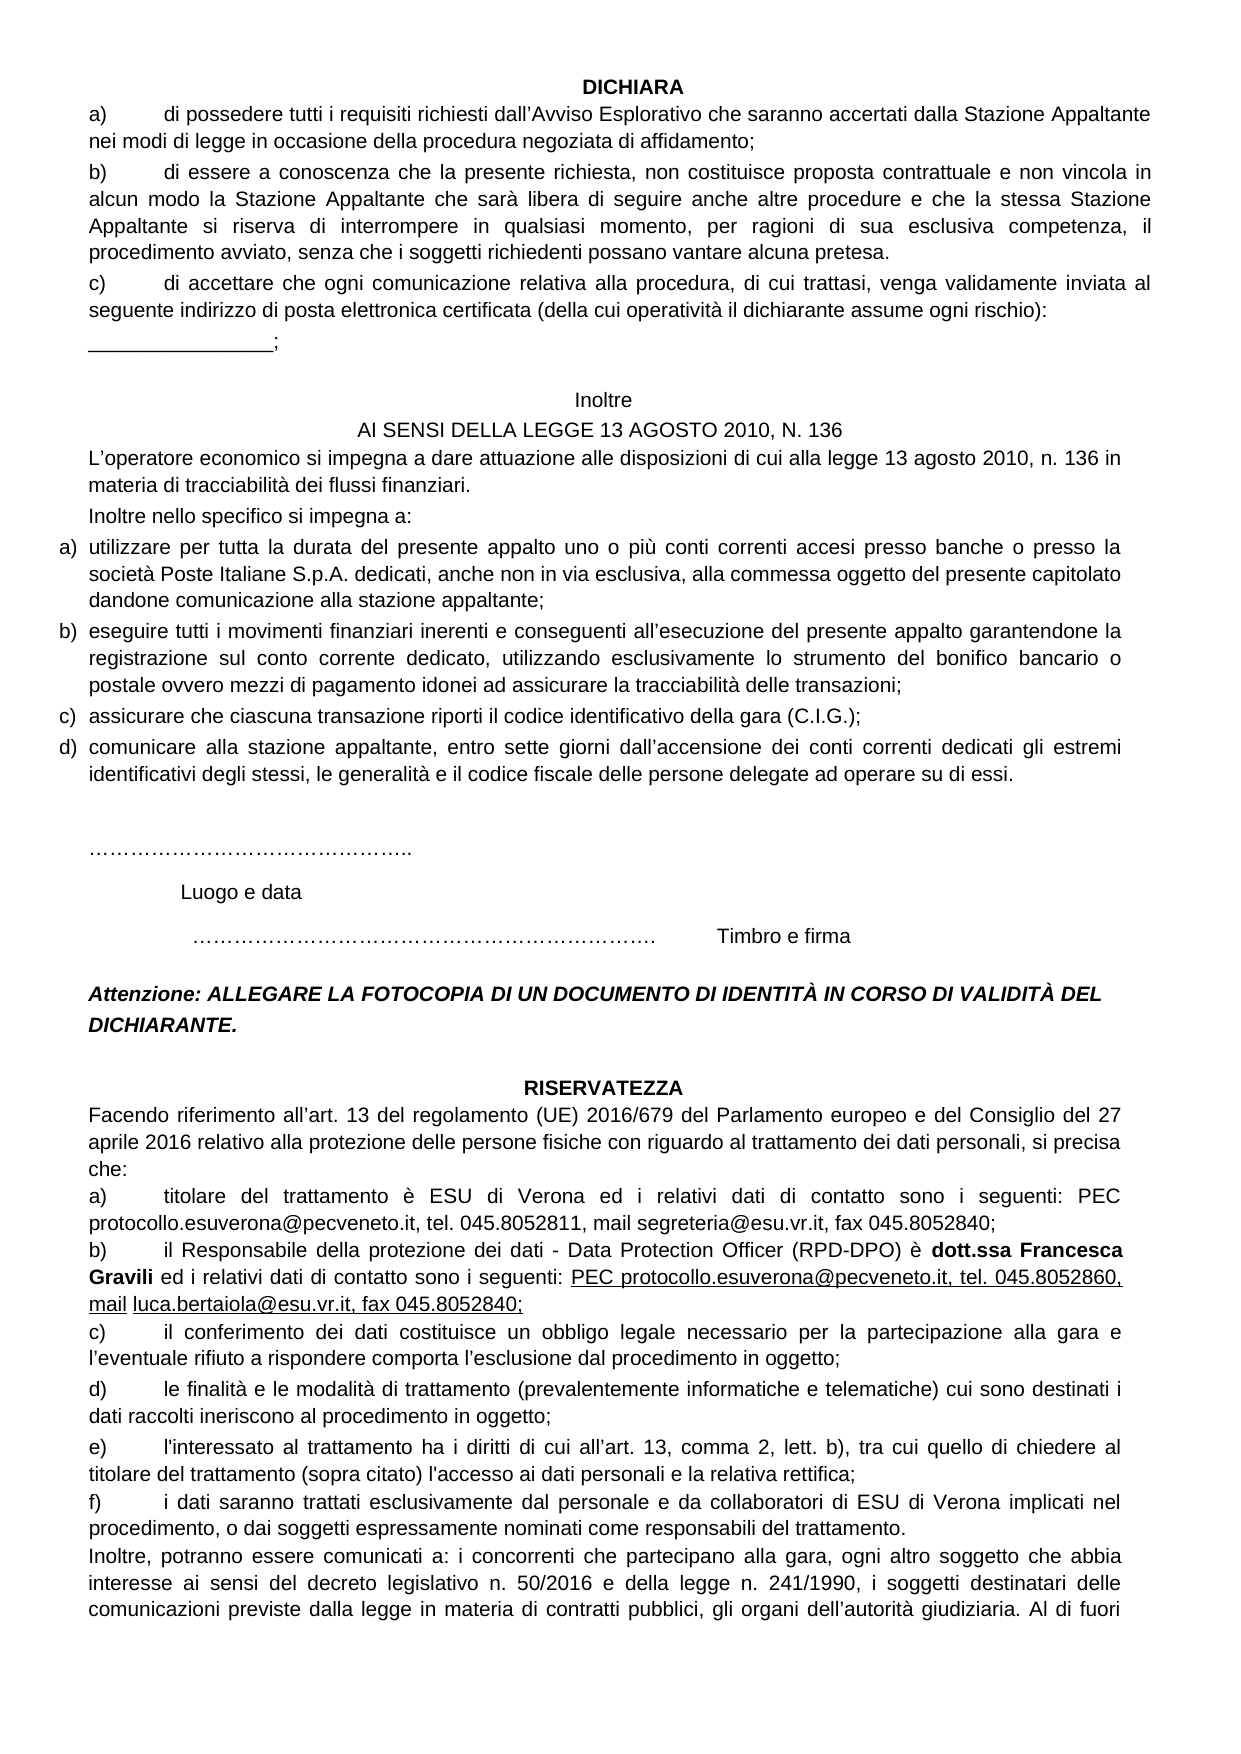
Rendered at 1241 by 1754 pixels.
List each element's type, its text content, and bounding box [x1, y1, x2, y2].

list di possedere tutti i requisiti richiesti dall’Avviso Esplorativo che saranno accertati dalla Stazione Appaltante nei modi di legge in occasione della procedura negoziata di affidamento; [88, 102, 1153, 153]
list titolare del trattamento è ESU di Verona ed i relativi dati di contatto sono i seguenti: PEC protocollo.esuverona@pecveneto.it, tel. 045.8052811, mail segreteria@esu.vr.it, fax 045.8052840; [88, 1184, 1123, 1235]
list di essere a conoscenza che la presente richiesta, non costituisce proposta contrattuale e non vincola in alcun modo la Stazione Appaltante che sarà libera di seguire anche altre procedure e che la stessa Stazione Appaltante si riserva di interrompere in qualsiasi momento, per ragioni di sua esclusiva competenza, il procedimento avviato, senza che i soggetti richiedenti possano vantare alcuna pretesa. [88, 160, 1153, 264]
list utilizzare per tutta la durata del presente appalto uno o più conti correnti accesi presso banche o presso la società Poste Italiane S.p.A. dedicati, anche non in via esclusiva, alla commessa oggetto del presente capitolato dandone comunicazione alla stazione appaltante; [59, 535, 1123, 612]
list eseguire tutti i movimenti finanziari inerenti e conseguenti all’esecuzione del presente appalto garantendone la registrazione sul conto corrente dedicato, utilizzando esclusivamente lo strumento del bonifico bancario o postale ovvero mezzi di pagamento idonei ad assicurare la tracciabilità delle transazioni; [59, 619, 1123, 697]
list i dati saranno trattati esclusivamente dal personale e da collaboratori di ESU di Verona implicati nel procedimento, o dai soggetti espressamente nominati come responsabili del trattamento. [88, 1489, 1123, 1540]
list di accettare che ogni comunicazione relativa alla procedura, di cui trattasi, venga validamente inviata al seguente indirizzo di posta elettronica certificata (della cui operatività il dichiarante assume ogni rischio): [88, 271, 1153, 322]
text Inoltre, potranno essere comunicati a: i concorrenti che partecipano alla gara, ogni altro soggetto che abbia interesse ai sensi del decreto legislativo n. 50/2016 e della legge n. 241/1990, i soggetti destinatari delle comunicazioni previste dalla legge in materia di contratti pubblici, gli organi dell’autorità giudiziaria. Al di fuori [88, 1544, 1123, 1621]
list il conferimento dei dati costituisce un obbligo legale necessario per la partecipazione alla gara e l’eventuale rifiuto a rispondere comporta l’esclusione dal procedimento in oggetto; [88, 1319, 1123, 1370]
list il Responsabile della protezione dei dati - Data Protection Officer (RPD-DPO) è dott.ssa Francesca Gravili ed i relativi dati di contatto sono i seguenti: PEC protocollo.esuverona@pecveneto.it, tel. 045.8052860, mail luca.bertaiola@esu.vr.it, fax 045.8052840; [88, 1238, 1123, 1316]
text AI SENSI DELLA LEGGE 13 AGOSTO 2010, N. 136 [89, 418, 1122, 442]
text …………………………………………………………. Timbro e firma [89, 924, 884, 948]
text Inoltre nello specifico si impegna a: [88, 504, 1123, 528]
text Facendo riferimento all’art. 13 del regolamento (UE) 2016/679 del Parlamento europeo e del Consiglio del 27 aprile 2016 relativo alla protezione delle persone fisiche con riguardo al trattamento dei dati personali, si precisa che: [88, 1103, 1123, 1180]
subtitle RISERVATEZZA [119, 1075, 1094, 1099]
list comunicare alla stazione appaltante, entro sette giorni dall’accensione dei conti correnti dedicati gli estremi identificativi degli stessi, le generalità e il codice fiscale delle persone delegate ad operare su di essi. [59, 735, 1123, 786]
list le finalità e le modalità di trattamento (prevalentemente informatiche e telematiche) cui sono destinati i dati raccolti ineriscono al procedimento in oggetto; [88, 1377, 1123, 1428]
text Inoltre [89, 387, 1122, 411]
subtitle DICHIARA [119, 75, 1153, 99]
text L’operatore economico si impegna a dare attuazione alle disposizioni di cui alla legge 13 agosto 2010, n. 136 in materia di tracciabilità dei flussi finanziari. [88, 446, 1123, 497]
list assicurare che ciascuna transazione riporti il codice identificativo della gara (C.I.G.); [59, 704, 1123, 728]
text Luogo e data [88, 880, 1123, 904]
text ________________; [88, 329, 1123, 353]
list l'interessato al trattamento ha i diritti di cui all’art. 13, comma 2, lett. b), tra cui quello di chiedere al titolare del trattamento (sopra citato) l'accesso ai dati personali e la relativa rettifica; [88, 1435, 1123, 1486]
text Attenzione: ALLEGARE LA FOTOCOPIA DI UN DOCUMENTO DI IDENTITÀ IN CORSO DI VALIDITÀ DEL DICHIARANTE. [88, 982, 1153, 1037]
text ……………………………………….. [88, 836, 1123, 860]
